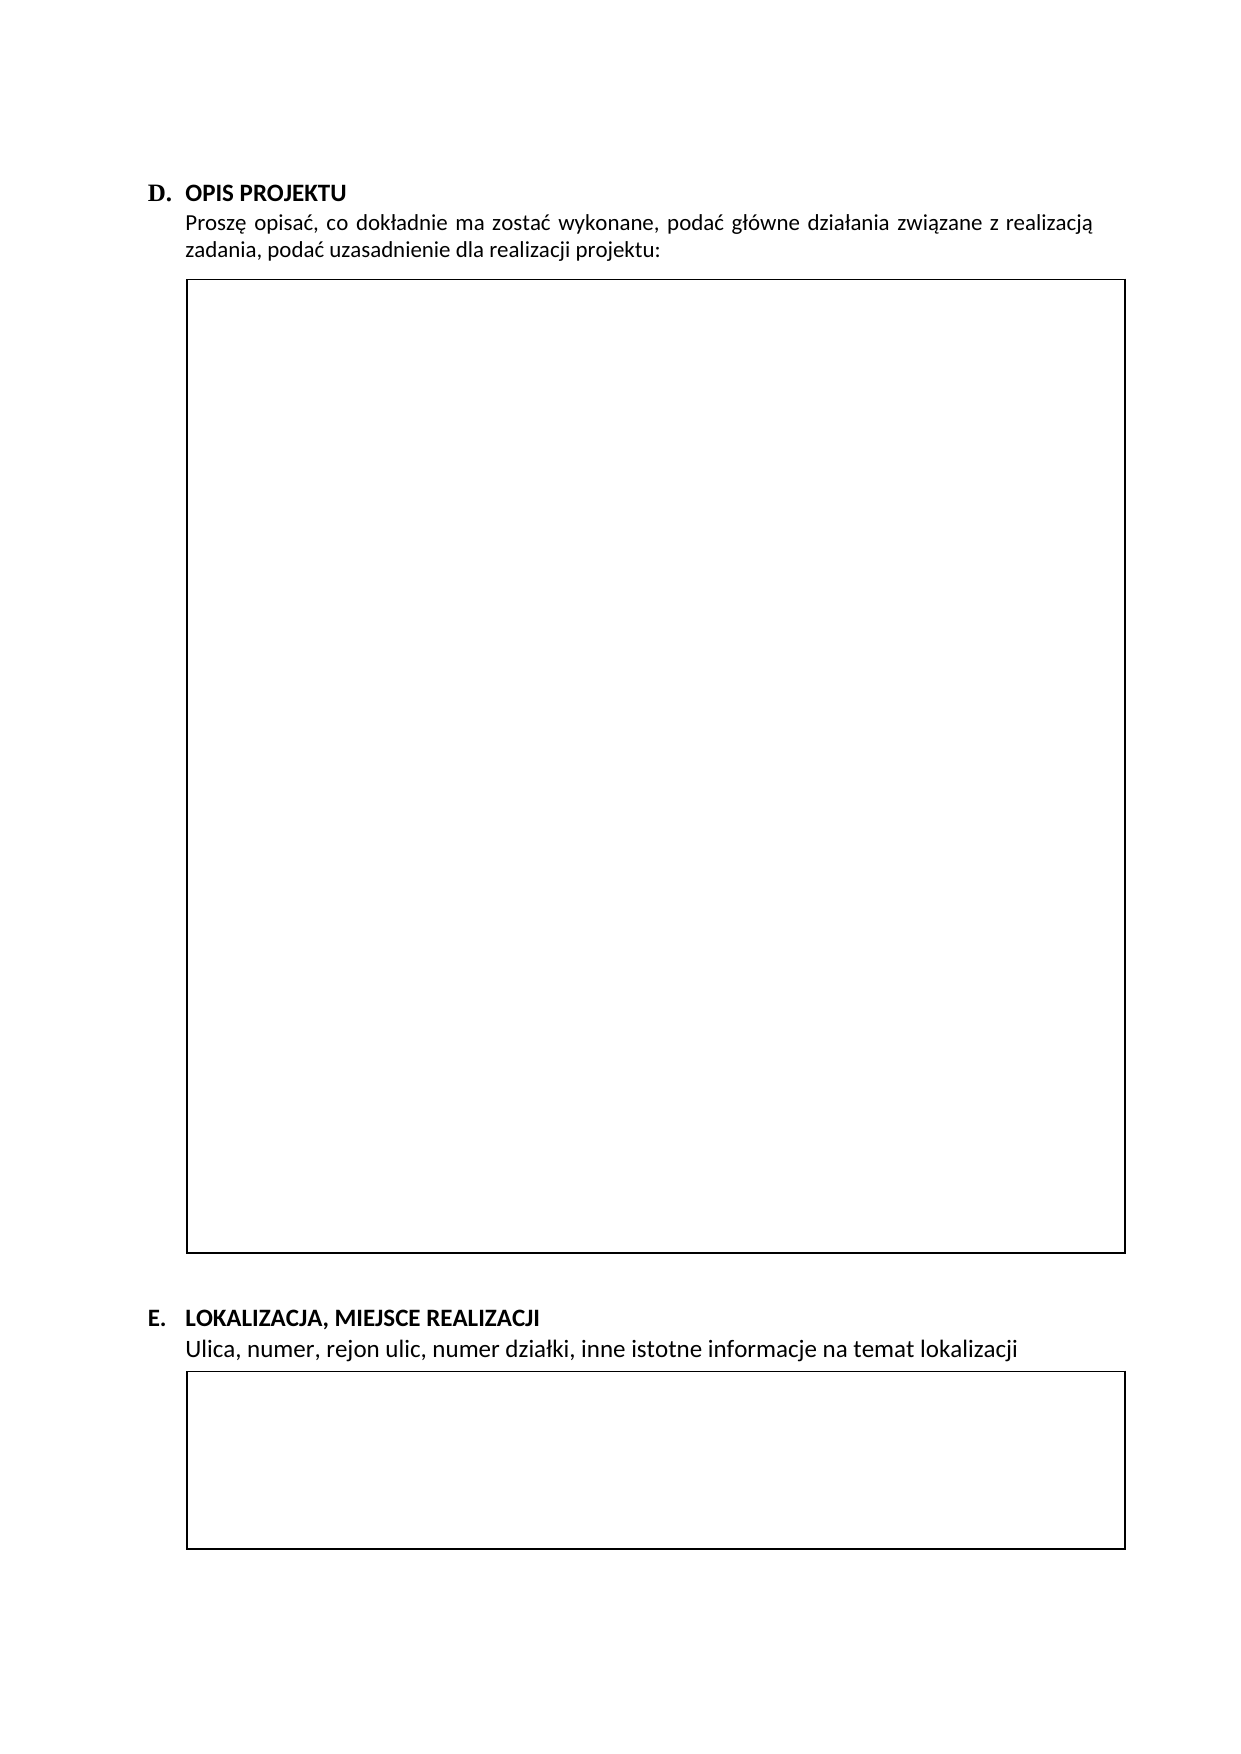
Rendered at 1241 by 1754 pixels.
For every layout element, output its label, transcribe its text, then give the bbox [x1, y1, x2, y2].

text Proszę opisać, co dokładnie ma zostać wykonane, podać główne działania związane z realizacją zadania, podać uzasadnienie dla realizacji projektu: [185, 208, 1093, 264]
list LOKALIZACJA, MIEJSCE REALIZACJI [148, 1302, 1093, 1333]
list OPIS PROJEKTU [148, 177, 1093, 208]
text Ulica, numer, rejon ulic, numer działki, inne istotne informacje na temat lokalizacji [185, 1333, 1093, 1363]
text [188, 280, 1124, 1252]
text [188, 1372, 1124, 1548]
